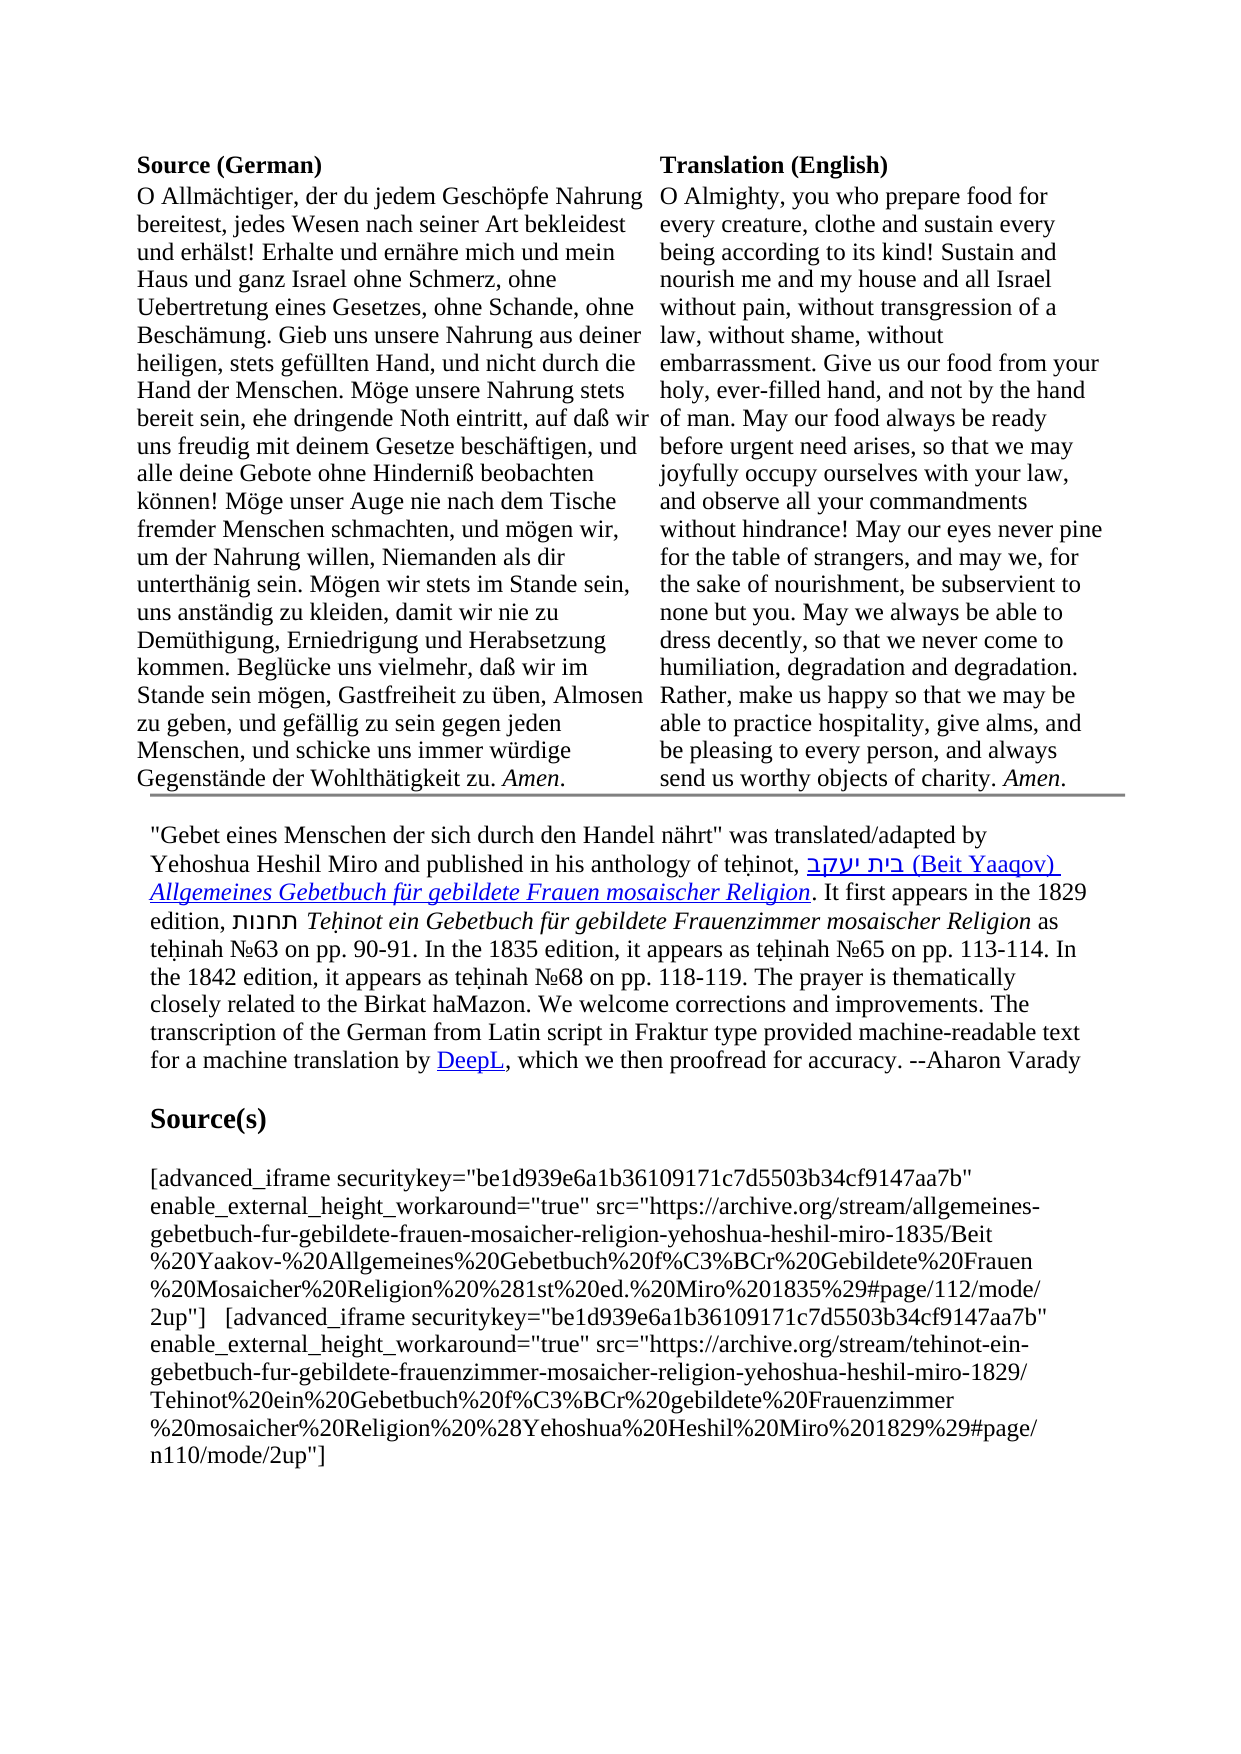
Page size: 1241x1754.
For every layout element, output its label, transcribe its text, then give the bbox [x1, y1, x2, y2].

table_header Translation (English) [658, 150, 1105, 181]
table_cell O Allmächtiger, der du jedem Geschöpfe Nahrung bereitest, jedes Wesen nach seiner Art bekleidest und erhälst! Erhalte und ernähre mich und mein Haus und ganz Israel ohne Schmerz, ohne Uebertretung eines Gesetzes, ohne Schande, ohne Beschämung. Gieb uns unsere Nahrung aus deiner heiligen, stets gefüllten Hand, und nicht durch die Hand der Menschen. Möge unsere Nahrung stets bereit sein, ehe dringende Noth eintritt, auf daß wir uns freudig mit deinem Gesetze beschäftigen, und alle deine Gebote ohne Hinderniß beobachten können! Möge unser Auge nie nach dem Tische fremder Menschen schmachten, und mögen wir, um der Nahrung willen, Niemanden als dir unterthänig sein. Mögen wir stets im Stande sein, uns anständig zu kleiden, damit wir nie zu Demüthigung, Erniedrigung und Herabsetzung kommen. Beglücke uns vielmehr, daß wir im Stande sein mögen, Gastfreiheit zu üben, Almosen zu geben, und gefällig zu sein gegen jeden Menschen, und schicke uns immer würdige Gegenstände der Wohlthätigkeit zu. Amen. [135, 181, 658, 793]
table_cell O Almighty, you who prepare food for every creature, clothe and sustain every being according to its kind! Sustain and nourish me and my house and all Israel without pain, without transgression of a law, without shame, without embarrassment. Give us our food from your holy, ever-filled hand, and not by the hand of man. May our food always be ready before urgent need arises, so that we may joyfully occupy ourselves with your law, and observe all your commandments without hindrance! May our eyes never pine for the table of strangers, and may we, for the sake of nourishment, be subservient to none but you. May we always be able to dress decently, so that we never come to humiliation, degradation and degradation. Rather, make us happy so that we may be able to practice hospitality, give alms, and be pleasing to every person, and always send us worthy objects of charity. Amen. [658, 181, 1105, 793]
table_header Source (German) [135, 150, 658, 181]
text "Gebet eines Menschen der sich durch den Handel nährt" was translated/adapted by Yehoshua Heshil Miro and published in his anthology of teḥinot, בית יעקב (Beit Yaaqov) Allgemeines Gebetbuch für gebildete Frauen mosaischer Religion. It first appears in the 1829 edition, תחנות Teḥinot ein Gebetbuch für gebildete Frauenzimmer mosaischer Religion as teḥinah №63 on pp. 90-91. In the 1835 edition, it appears as teḥinah №65 on pp. 113-114. In the 1842 edition, it appears as teḥinah №68 on pp. 118-119. The prayer is thematically closely related to the Birkat haMazon. We welcome corrections and improvements. The transcription of the German from Latin script in Fraktur type provided machine-readable text for a machine translation by DeepL, which we then proofread for accuracy. --Aharon Varady [150, 821, 1090, 1073]
subtitle Source(s) [150, 1103, 1090, 1135]
text [advanced_iframe securitykey="be1d939e6a1b36109171c7d5503b34cf9147aa7b" enable_external_height_workaround="true" src="https://archive.org/stream/allgemeines-gebetbuch-fur-gebildete-frauen-mosaicher-religion-yehoshua-heshil-miro-1835/Beit%20Yaakov-%20Allgemeines%20Gebetbuch%20f%C3%BCr%20Gebildete%20Frauen%20Mosaicher%20Religion%20%281st%20ed.%20Miro%201835%29#page/112/mode/2up"] [advanced_iframe securitykey="be1d939e6a1b36109171c7d5503b34cf9147aa7b" enable_external_height_workaround="true" src="https://archive.org/stream/tehinot-ein-gebetbuch-fur-gebildete-frauenzimmer-mosaicher-religion-yehoshua-heshil-miro-1829/Tehinot%20ein%20Gebetbuch%20f%C3%BCr%20gebildete%20Frauenzimmer%20mosaicher%20Religion%20%28Yehoshua%20Heshil%20Miro%201829%29#page/n110/mode/2up"] [150, 1164, 1090, 1469]
